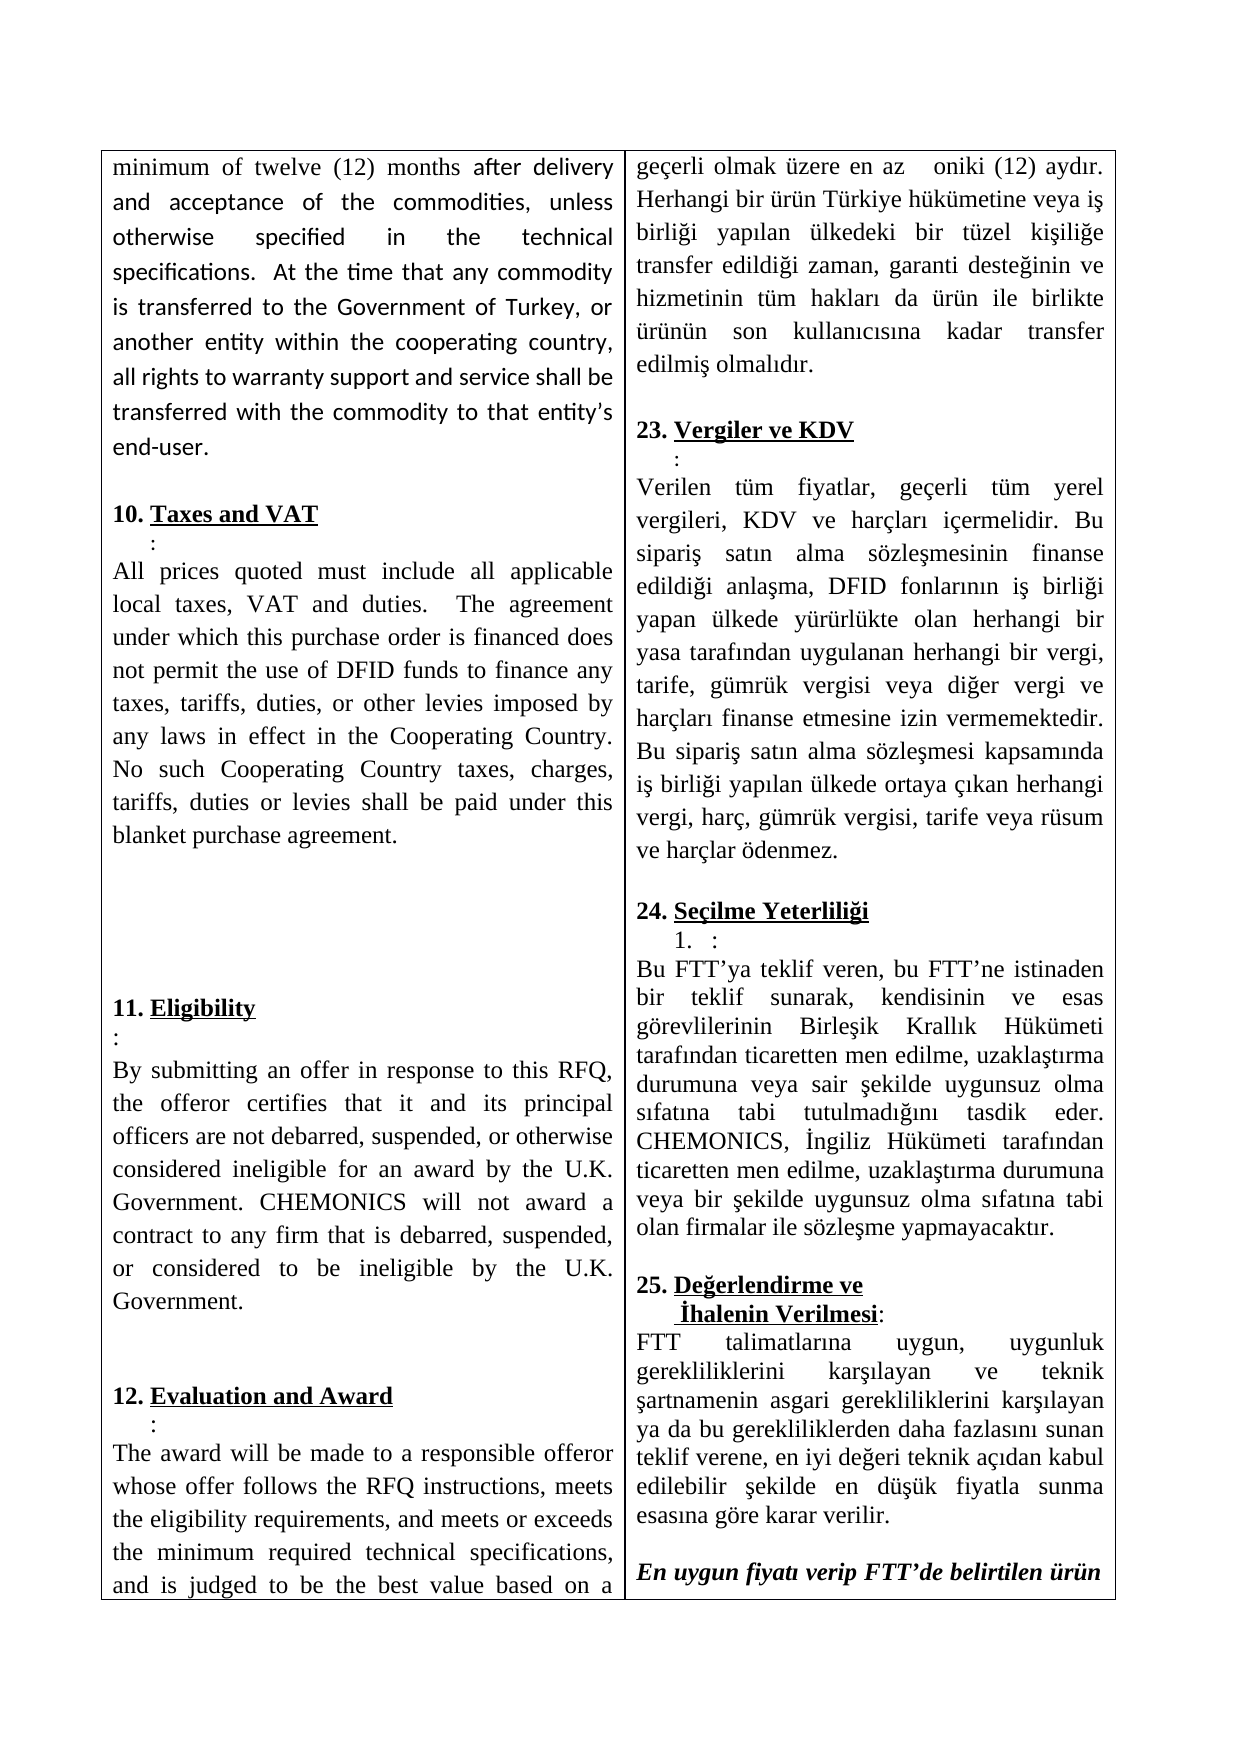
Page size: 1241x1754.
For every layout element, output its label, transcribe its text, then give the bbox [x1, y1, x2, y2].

table_header minimum of twelve (12) months after delivery and acceptance of the commodities, unless otherwise specified in the technical specifications. At the time that any commodity is transferred to the Government of Turkey, or another entity within the cooperating country, all rights to warranty support and service shall be transferred with the commodity to that entity’s end-user. Taxes and VAT : All prices quoted must include all applicable local taxes, VAT and duties. The agreement under which this purchase order is financed does not permit the use of DFID funds to finance any taxes, tariffs, duties, or other levies imposed by any laws in effect in the Cooperating Country. No such Cooperating Country taxes, charges, tariffs, duties or levies shall be paid under this blanket purchase agreement. Eligibility : By submitting an offer in response to this RFQ, the offeror certifies that it and its principal officers are not debarred, suspended, or otherwise considered ineligible for an award by the U.K. Government. CHEMONICS will not award a contract to any firm that is debarred, suspended, or considered to be ineligible by the U.K. Government. Evaluation and Award : The award will be made to a responsible offeror whose offer follows the RFQ instructions, meets the eligibility requirements, and meets or exceeds the minimum required technical specifications, and is judged to be the best value based on a [102, 151, 624, 1599]
table_header geçerli olmak üzere en az oniki (12) aydır. Herhangi bir ürün Türkiye hükümetine veya iş birliği yapılan ülkedeki bir tüzel kişiliğe transfer edildiği zaman, garanti desteğinin ve hizmetinin tüm hakları da ürün ile birlikte ürünün son kullanıcısına kadar transfer edilmiş olmalıdır. Vergiler ve KDV : Verilen tüm fiyatlar, geçerli tüm yerel vergileri, KDV ve harçları içermelidir. Bu sipariş satın alma sözleşmesinin finanse edildiği anlaşma, DFID fonlarının iş birliği yapan ülkede yürürlükte olan herhangi bir yasa tarafından uygulanan herhangi bir vergi, tarife, gümrük vergisi veya diğer vergi ve harçları finanse etmesine izin vermemektedir. Bu sipariş satın alma sözleşmesi kapsamında iş birliği yapılan ülkede ortaya çıkan herhangi vergi, harç, gümrük vergisi, tarife veya rüsum ve harçlar ödenmez. Seçilme Yeterliliği : Bu FTT’ya teklif veren, bu FTT’ne istinaden bir teklif sunarak, kendisinin ve esas görevlilerinin Birleşik Krallık Hükümeti tarafından ticaretten men edilme, uzaklaştırma durumuna veya sair şekilde uygunsuz olma sıfatına tabi tutulmadığını tasdik eder. CHEMONICS, İngiliz Hükümeti tarafından ticaretten men edilme, uzaklaştırma durumuna veya bir şekilde uygunsuz olma sıfatına tabi olan firmalar ile sözleşme yapmayacaktır. Değerlendirme ve İhalenin Verilmesi: FTT talimatlarına uygun, uygunluk gerekliliklerini karşılayan ve teknik şartnamenin asgari gerekliliklerini karşılayan ya da bu gerekliliklerden daha fazlasını sunan teklif verene, en iyi değeri teknik açıdan kabul edilebilir şekilde en düşük fiyatla sunma esasına göre karar verilir. En uygun fiyatı verip FTT’de belirtilen ürün [626, 151, 1115, 1599]
